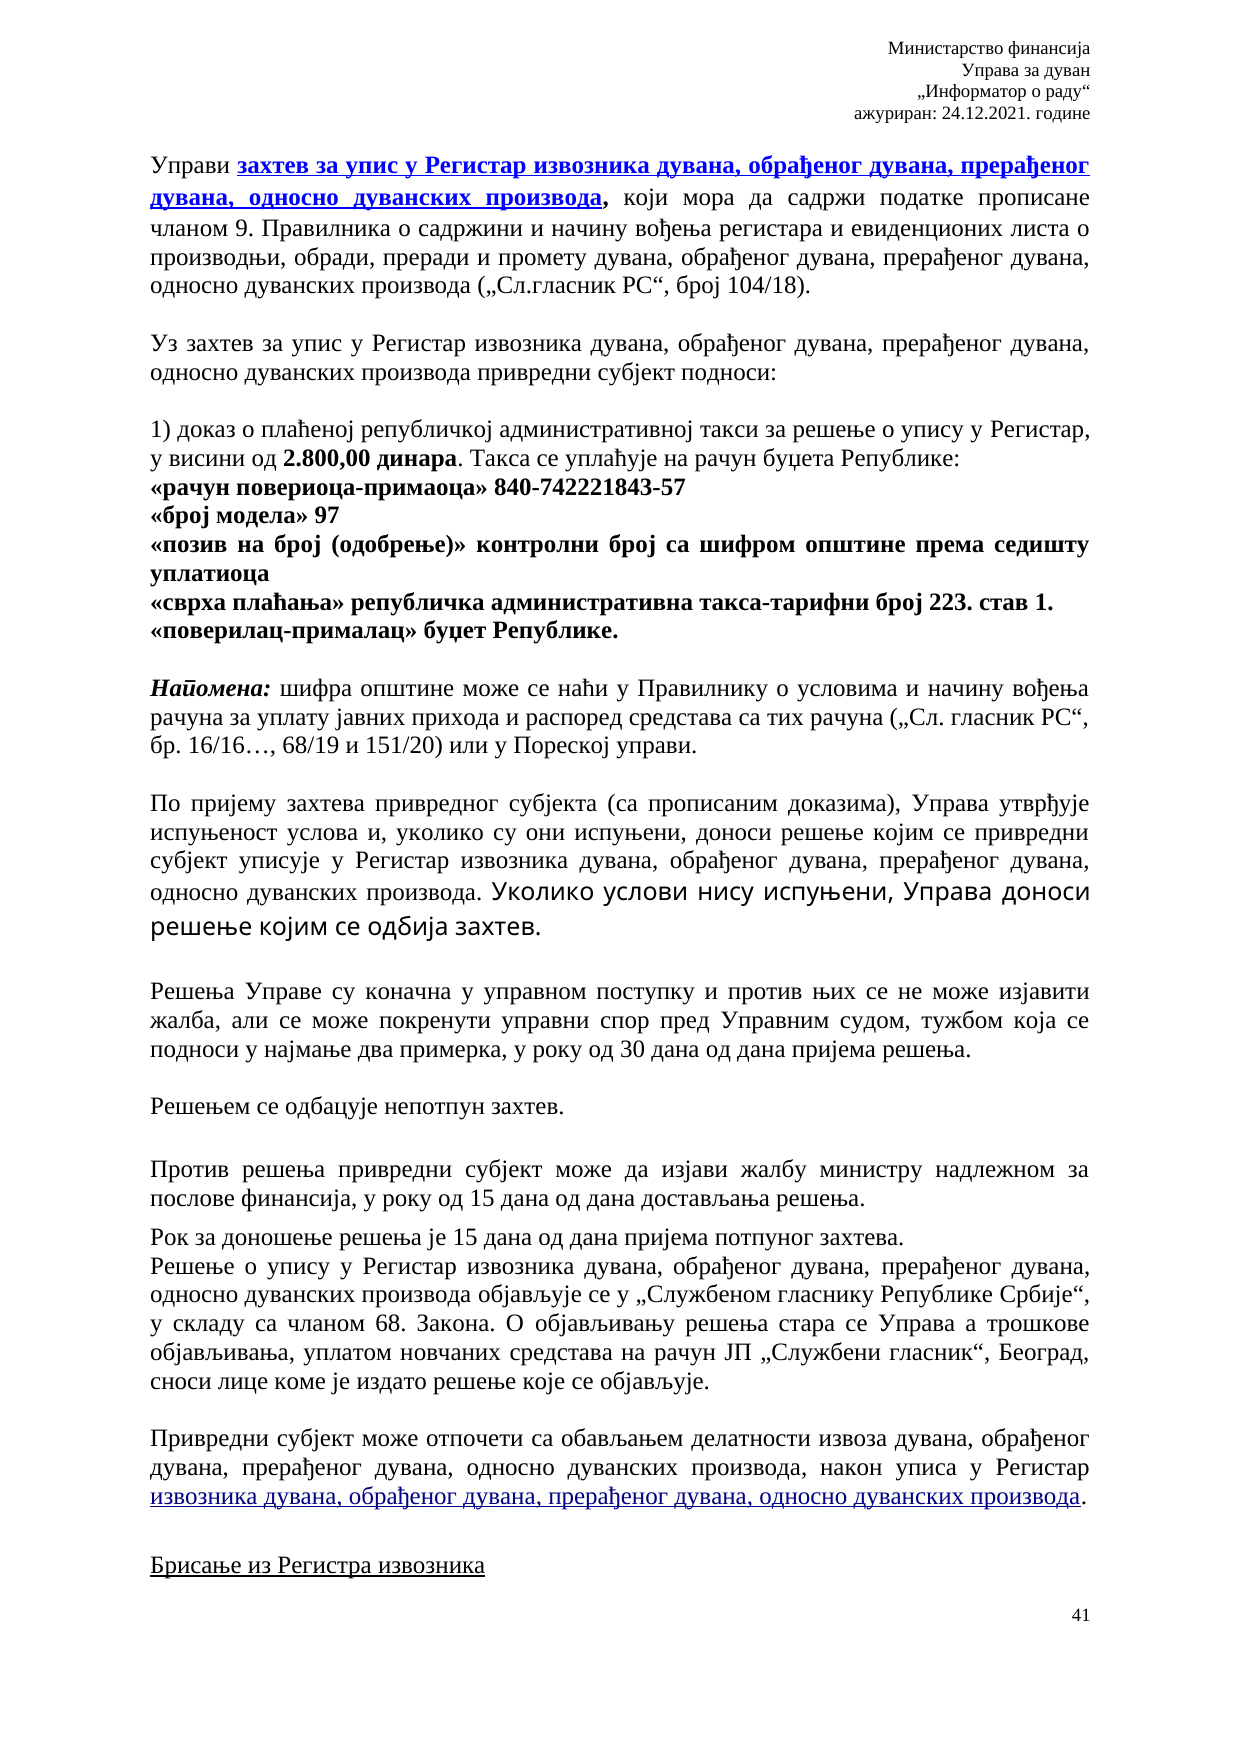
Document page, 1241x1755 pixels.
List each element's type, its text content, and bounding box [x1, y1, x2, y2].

text Решења Управе су коначна у управном поступку и против њих се не може изјавити жалба, али се може покренути управни спор пред Управним судом, тужбом која се подноси у најмање два примерка, у року од 30 дана од дана пријема решења. [150, 976, 1090, 1062]
text Брисање из Регистра извозника [150, 1550, 1090, 1579]
text «број модела» 97 [150, 500, 1090, 529]
text Привредни субјект може отпочети са обављањем делатности извоза дувана, обрађеног дувана, прерађеног дувана, односно дуванских производа, након уписа у Регистар извозника дувана, обрађеног дувана, прерађеног дувана, односно дуванских производа. [150, 1423, 1090, 1509]
text Рок за доношење решења је 15 дана од дана пријема потпуног захтева. [150, 1222, 1090, 1251]
text Напомена: шифра општине може се наћи у Правилнику о условима и начину вођења рачуна за уплату јавних прихода и распоред средстава са тих рачуна („Сл. гласник РС“, бр. 16/16…, 68/19 и 151/20) или у Пореској управи. [150, 673, 1090, 759]
text Решење о упису у Регистар извозника дувана, обрађеног дувана, прерађеног дувана, односно дуванских производа објављује се у „Службеном гласнику Републике Србије“, у складу са чланом 68. Закона. О објављивању решења стара се Управа а трошкове објављивања, уплатом новчаних средстава на рачун ЈП „Службени гласник“, Београд, сноси лице коме је издато решење које се објављује. [150, 1251, 1090, 1394]
text Решењем се одбацује непотпун захтев. [150, 1091, 1090, 1120]
text Против решења привредни субјект може да изјави жалбу министру надлежном за послове финансија, у року од 15 дана од дана достављања решења. [150, 1154, 1090, 1212]
text «сврха плаћања» републичка административна такса-тарифни број 223. став 1. [150, 587, 1090, 615]
text «поверилац-прималац» буџет Републике. [150, 615, 1090, 644]
text «позив на број (одобрење)» контролни број са шифром општине према седишту уплатиоца [150, 529, 1090, 587]
text Уз захтев за упис у Регистар извозника дувана, обрађеног дувана, прерађеног дувана, односно дуванских производа привредни субјект подноси: [150, 328, 1090, 385]
text Управи захтев за упис у Регистар извозника дувана, обрађеног дувана, прерађеног дувана, односно дуванских производа, који мора да садржи податке прописане чланом 9. Правилника о садржини и начину вођења регистара и евиденционих листа о производњи, обради, преради и промету дувана, обрађеног дувана, прерађеног дувана, односно дуванских производа („Сл.гласник РС“, број 104/18). [150, 150, 1090, 299]
text По пријему захтева привредног субјекта (са прописаним доказима), Управа утврђује испуњеност услова и, уколико су они испуњени, доноси решење којим се привредни субјект уписује у Регистар извозника дувана, обрађеног дувана, прерађеног дувана, односно дуванских производа. Уколико услови нису испуњени, Управа доноси решење којим се одбија захтев. [150, 788, 1090, 942]
text 1) доказ о плаћеној републичкој административној такси за решење о упису у Регистар, у висини од 2.800,00 динара. Такса се уплаћује на рачун буџета Републике: [150, 414, 1090, 472]
text «рачун повериоца-примаоца» 840-742221843-57 [150, 472, 1090, 500]
